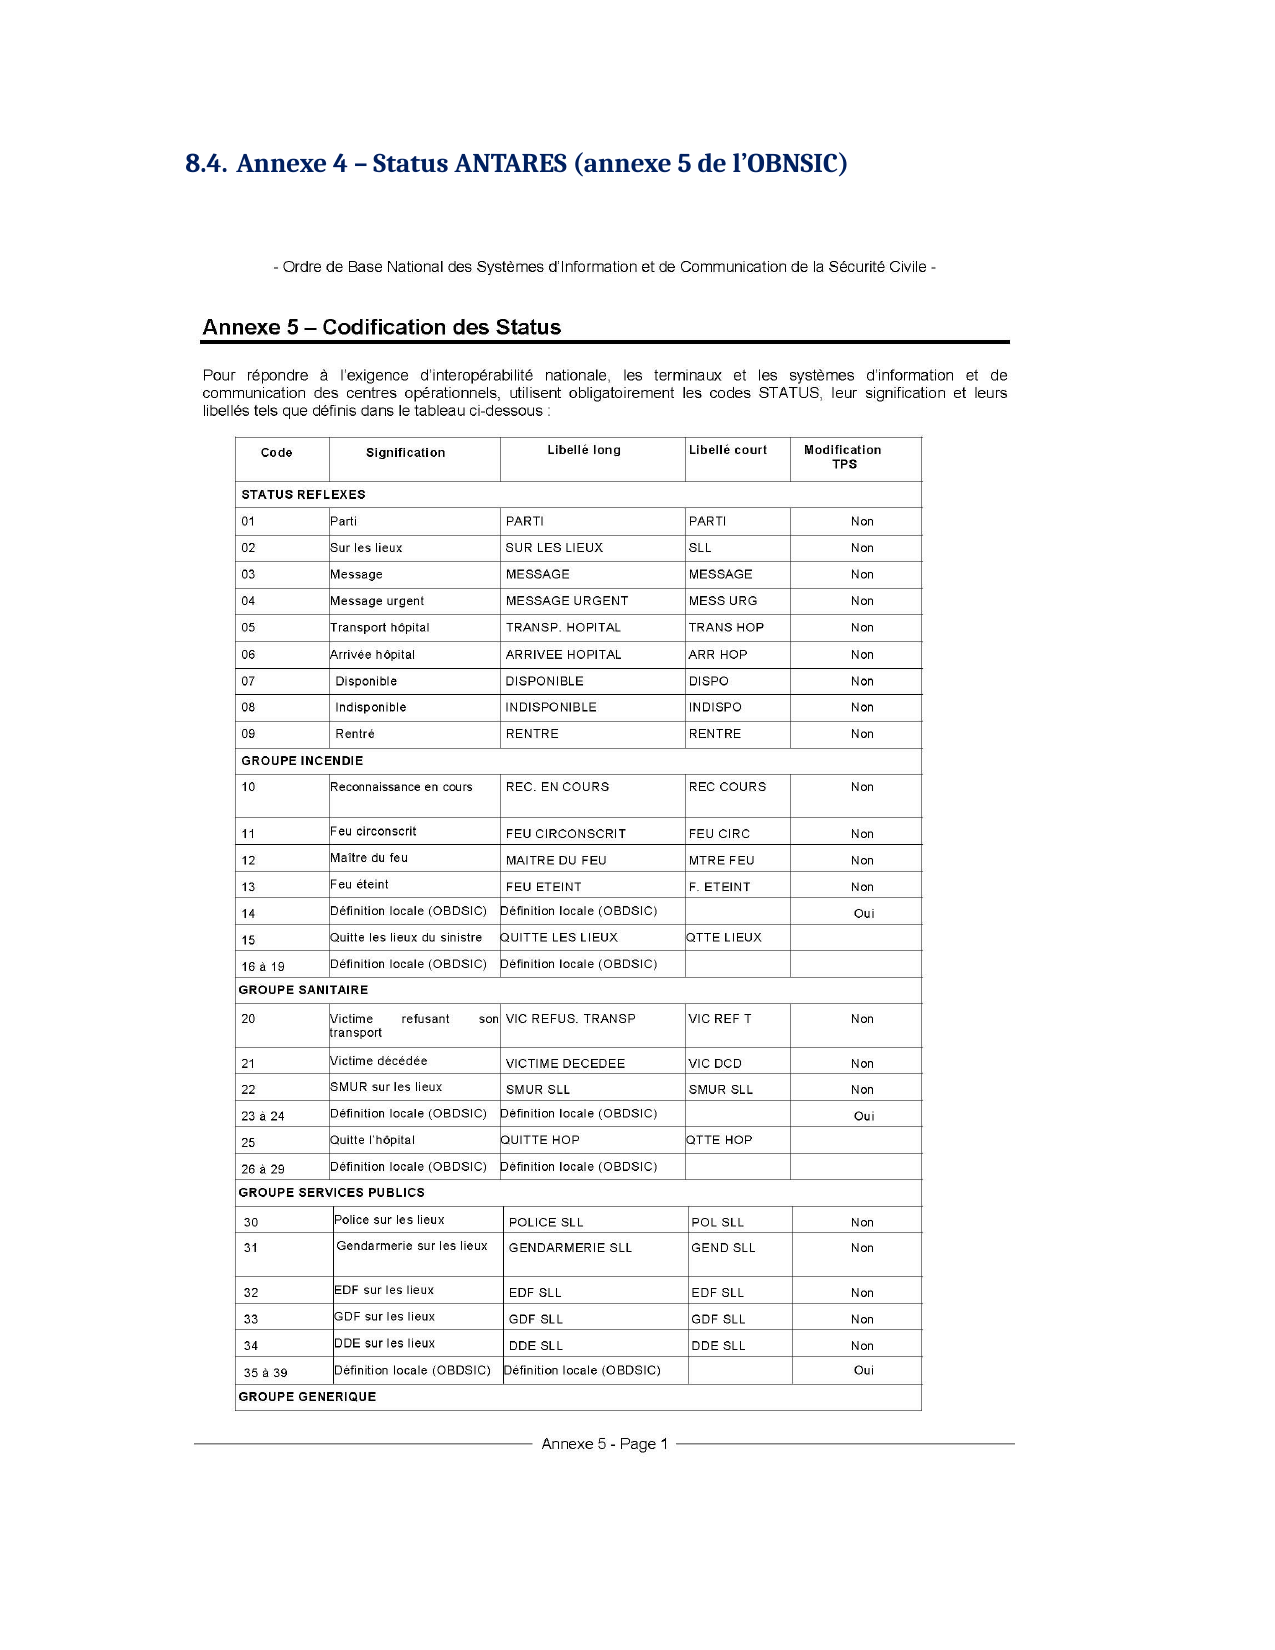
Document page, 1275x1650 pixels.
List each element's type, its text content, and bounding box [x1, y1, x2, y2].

subtitle Annexe 4 – Status ANTARES (annexe 5 de l’OBNSIC) [185, 148, 1127, 179]
picture [147, 203, 1062, 1497]
